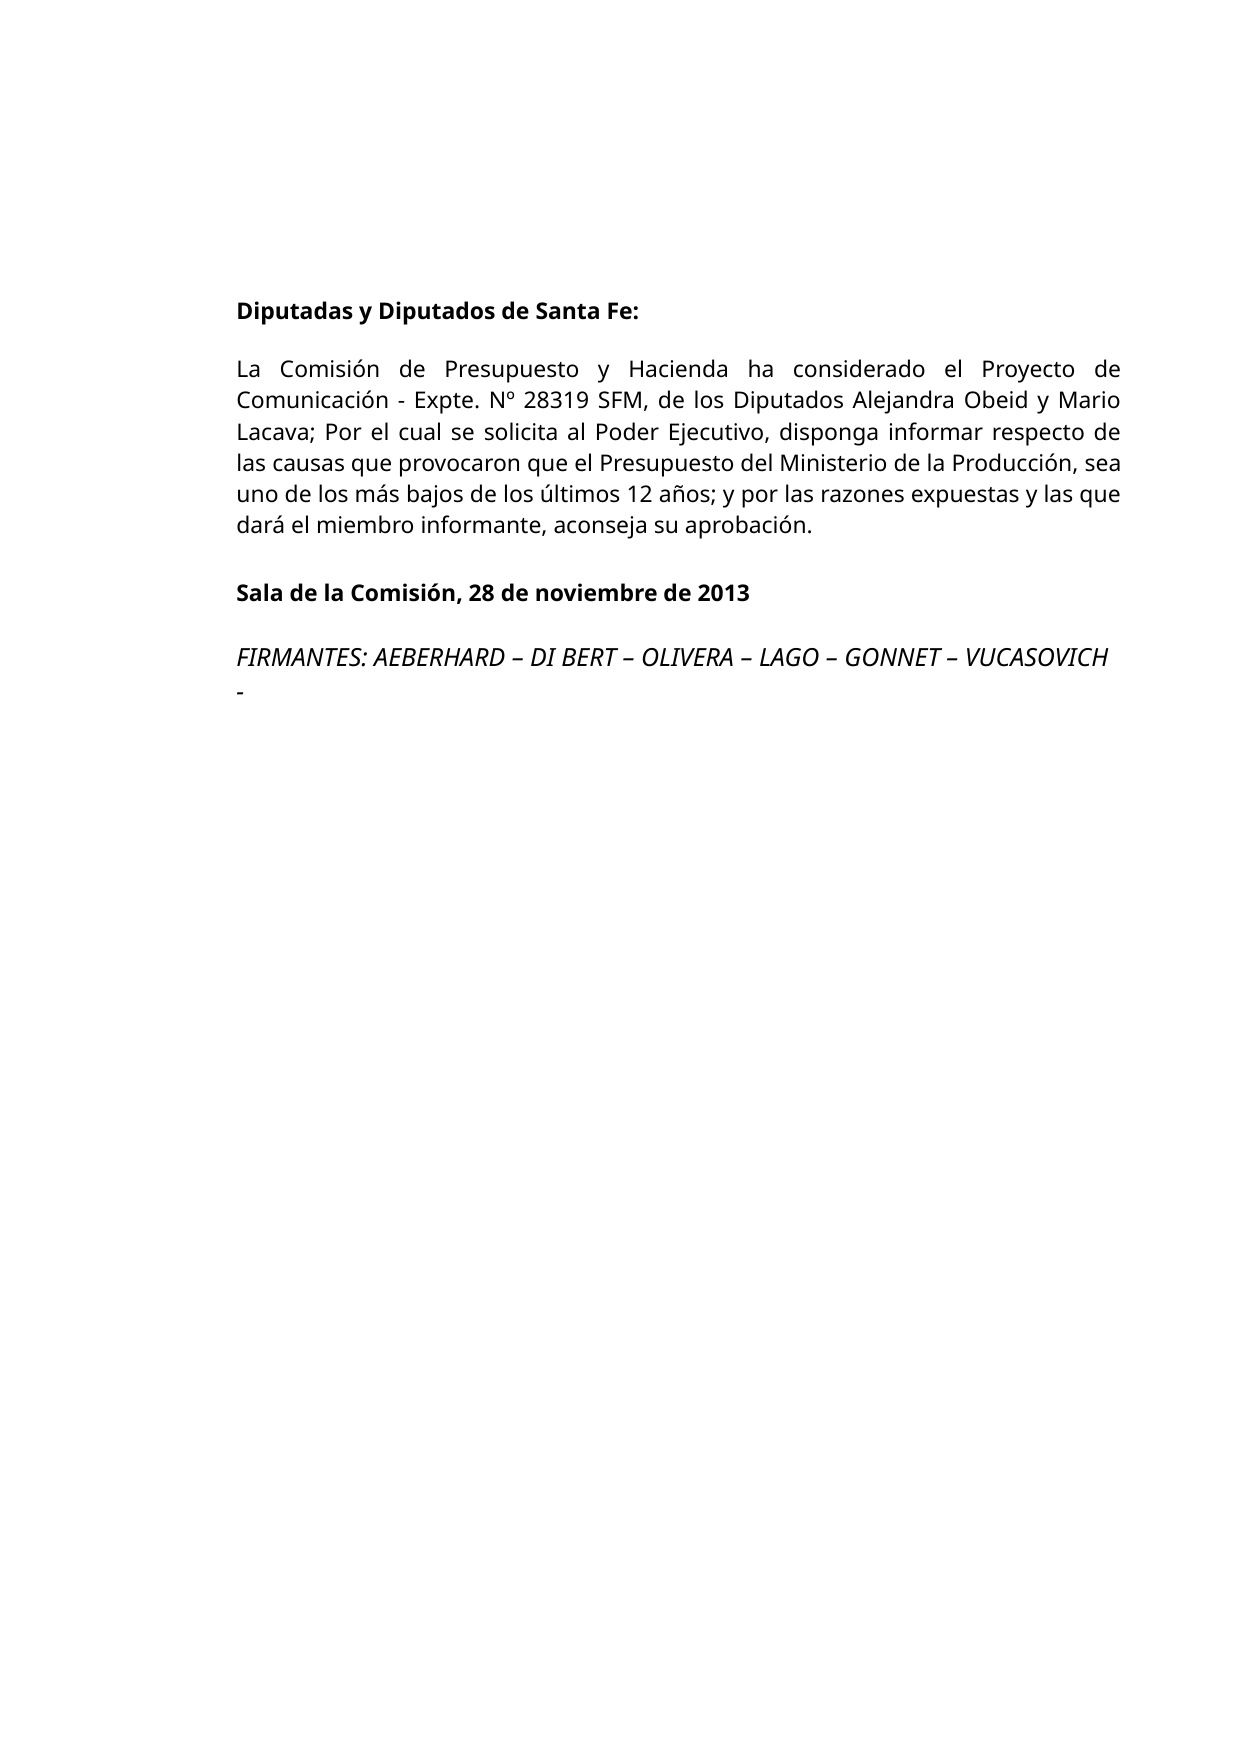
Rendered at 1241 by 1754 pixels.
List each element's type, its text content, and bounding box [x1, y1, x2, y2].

text FIRMANTES: AEBERHARD – DI BERT – OLIVERA – LAGO – GONNET – VUCASOVICH - [236, 640, 1122, 708]
text Diputadas y Diputados de Santa Fe: [236, 295, 1122, 327]
text Sala de la Comisión, 28 de noviembre de 2013 [236, 577, 1122, 608]
text La Comisión de Presupuesto y Hacienda ha considerado el Proyecto de Comunicación - Expte. Nº 28319 SFM, de los Diputados Alejandra Obeid y Mario Lacava; Por el cual se solicita al Poder Ejecutivo, disponga informar respecto de las causas que provocaron que el Presupuesto del Ministerio de la Producción, sea uno de los más bajos de los últimos 12 años; y por las razones expuestas y las que dará el miembro informante, aconseja su aprobación. [236, 353, 1122, 540]
